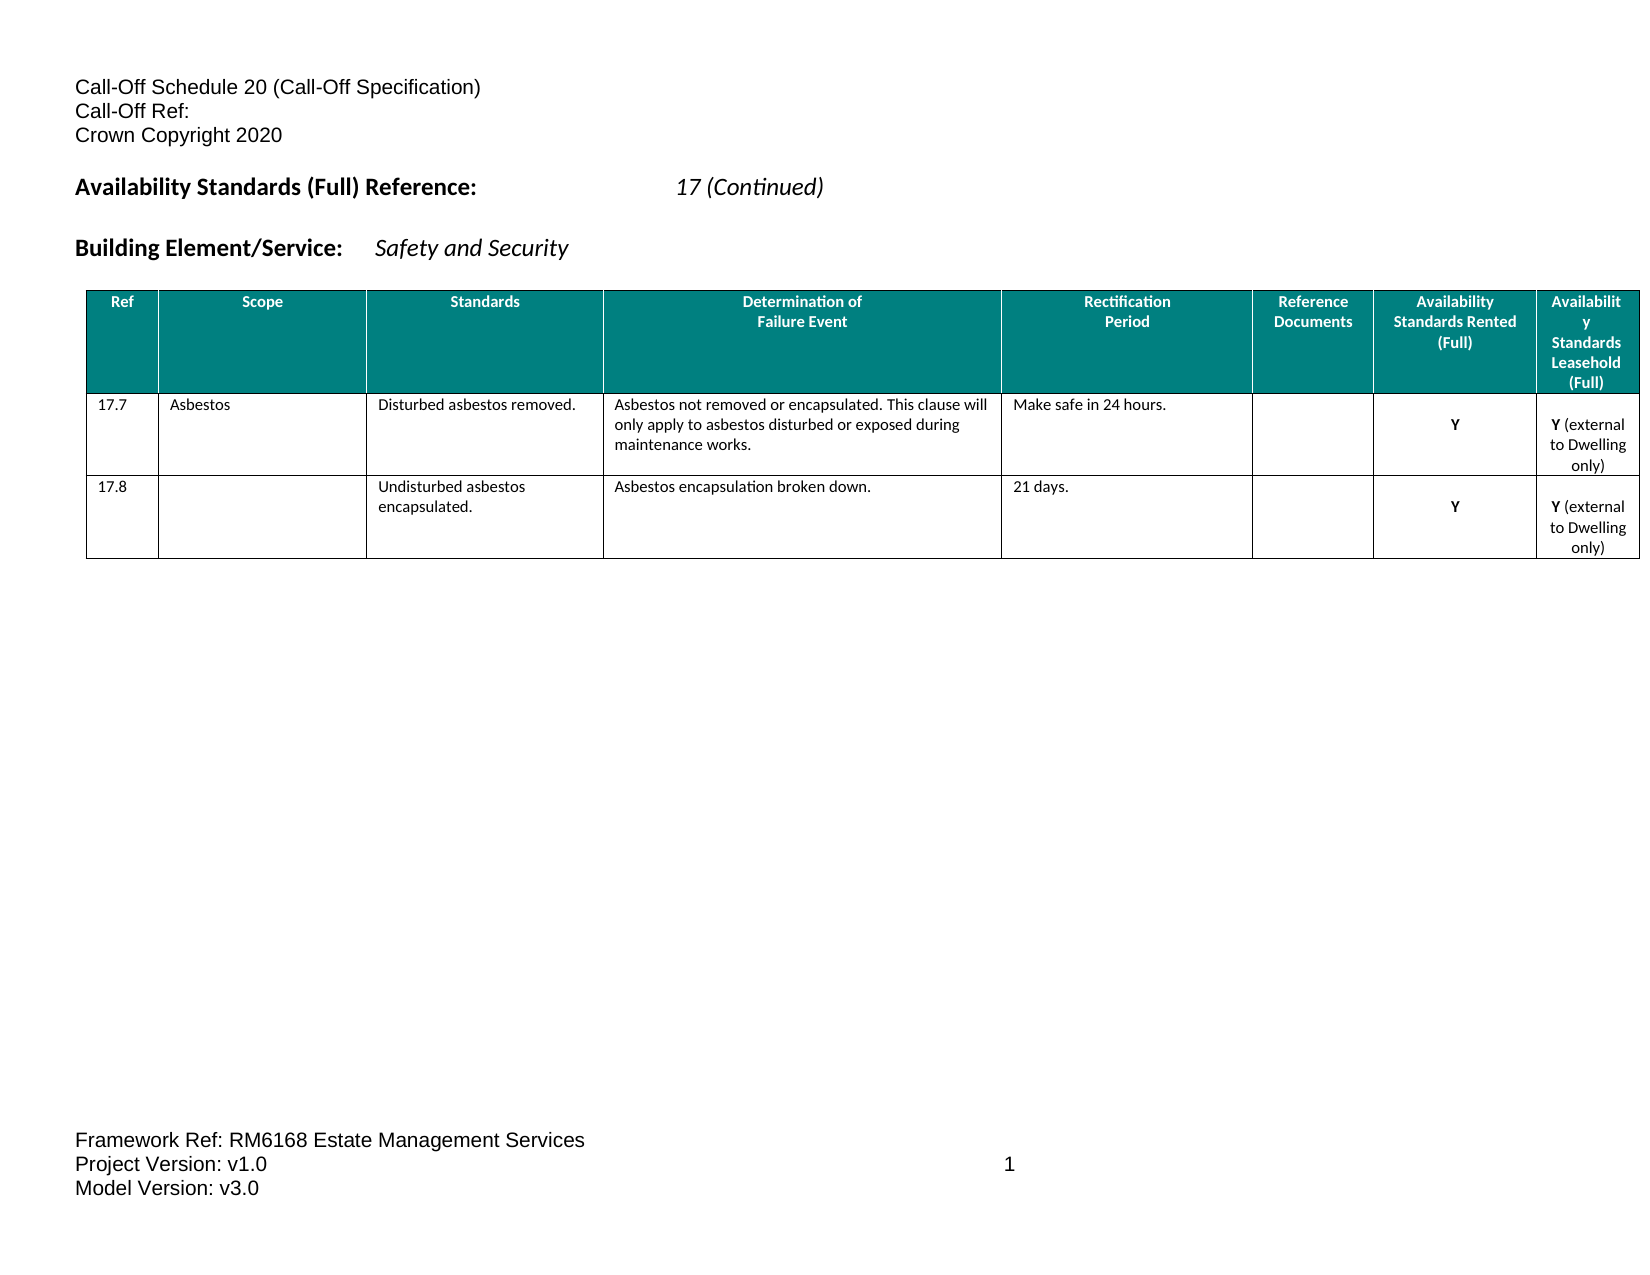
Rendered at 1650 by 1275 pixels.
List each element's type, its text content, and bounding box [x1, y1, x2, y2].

table_header Rectification Period [1002, 291, 1252, 393]
table_header Ref [87, 291, 158, 393]
table_header Availability Standards Rented (Full) [1374, 291, 1536, 393]
table_cell Disturbed asbestos removed. [367, 394, 603, 475]
table_cell Asbestos encapsulation broken down. [604, 476, 1001, 558]
table_cell [1253, 476, 1373, 558]
text Building Element/Service: Safety and Security [75, 232, 1575, 262]
table_cell Asbestos [159, 394, 366, 475]
table_cell [1253, 394, 1373, 475]
text Availability Standards (Full) Reference: 17 (Continued) [75, 171, 1575, 201]
table_header Availability Standards Leasehold (Full) [1537, 291, 1639, 393]
table_cell 21 days. [1002, 476, 1252, 558]
table_cell Y [1374, 476, 1536, 558]
table_cell Y (external to Dwelling only) [1537, 394, 1639, 475]
table_cell Undisturbed asbestos encapsulated. [367, 476, 603, 558]
table_cell 17.7 [87, 394, 158, 475]
table_cell [159, 476, 366, 558]
table_cell Asbestos not removed or encapsulated. This clause will only apply to asbestos disturbed or exposed during maintenance works. [604, 394, 1001, 475]
table_cell Y (external to Dwelling only) [1537, 476, 1639, 558]
table_header Standards [367, 291, 603, 393]
table_cell 17.8 [87, 476, 158, 558]
table_cell Make safe in 24 hours. [1002, 394, 1252, 475]
table_header Scope [159, 291, 366, 393]
table_header Determination of Failure Event [604, 291, 1001, 393]
table_header Reference Documents [1253, 291, 1373, 393]
table_cell Y [1374, 394, 1536, 475]
